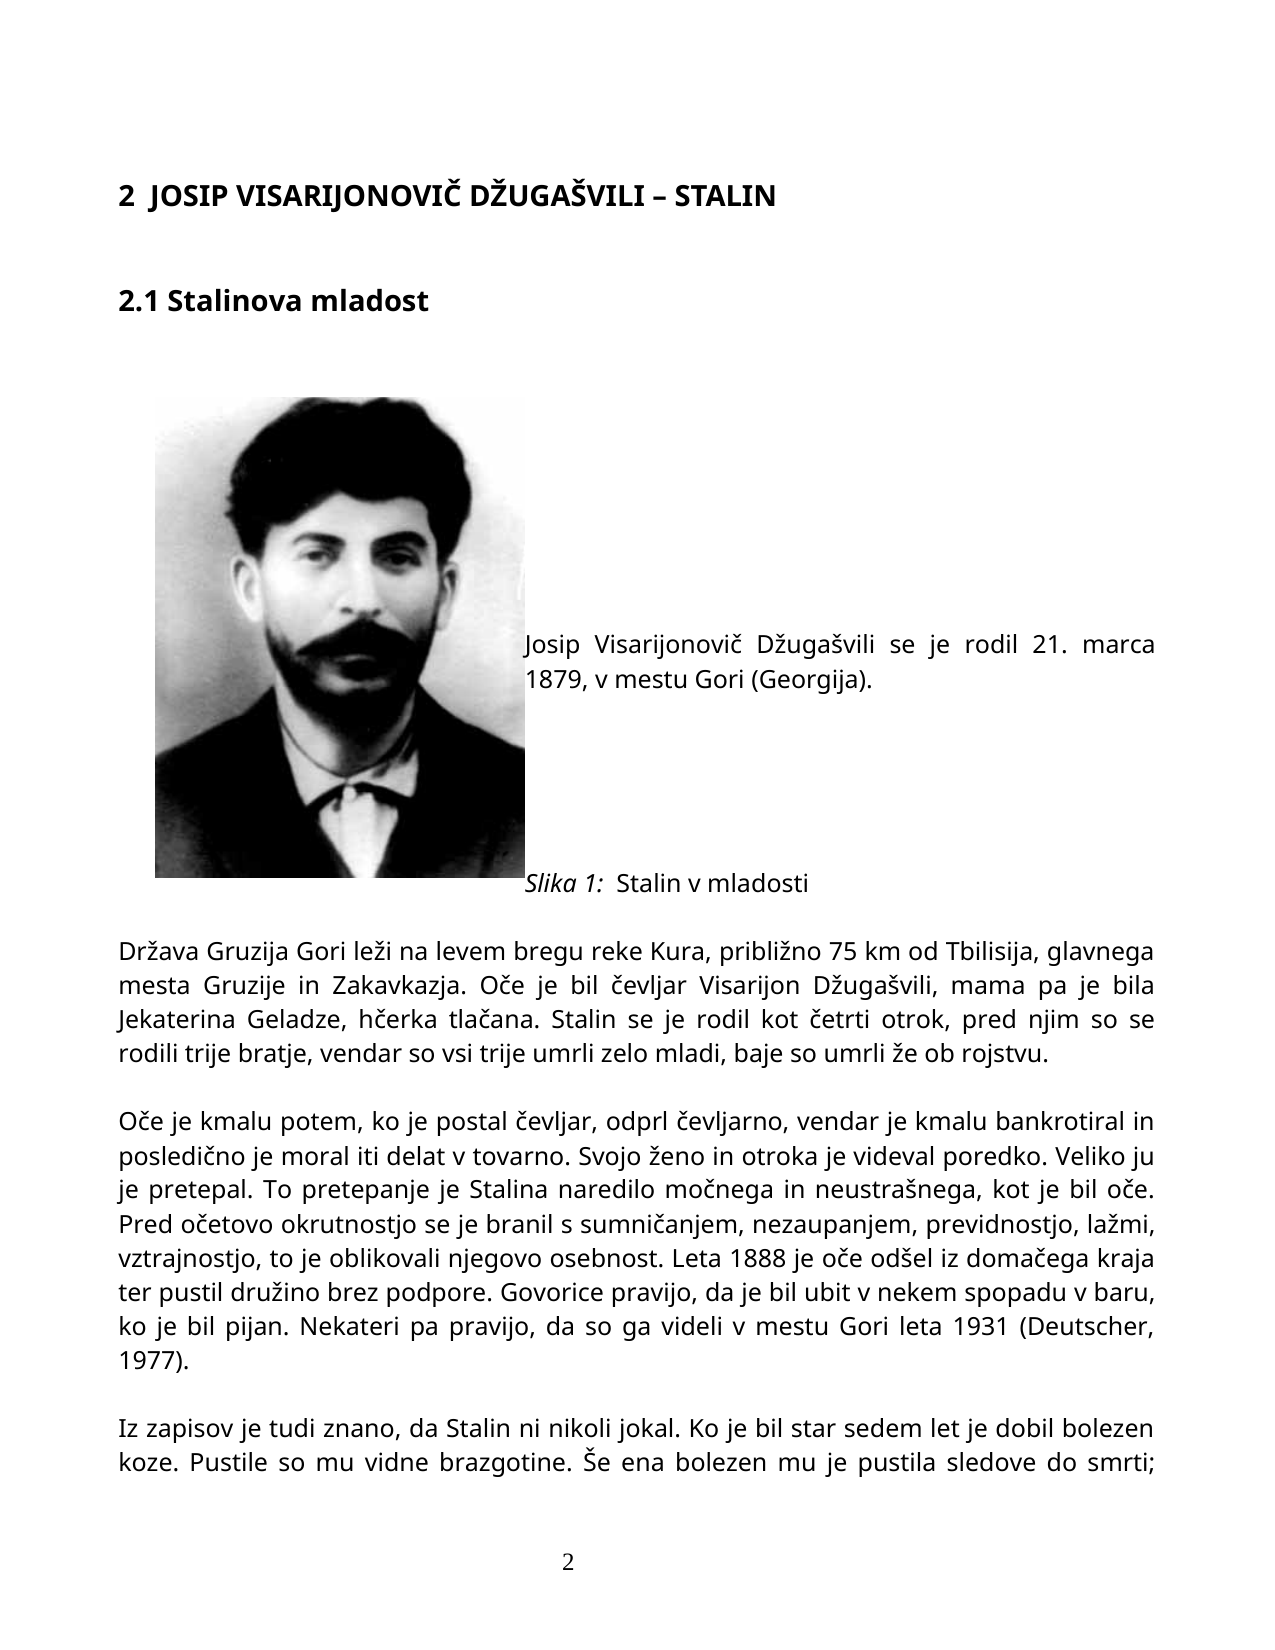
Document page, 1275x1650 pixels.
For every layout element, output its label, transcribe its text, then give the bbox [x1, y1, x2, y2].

subtitle 2 JOSIP VISARIJONOVIČ DŽUGAŠVILI – STALIN [118, 175, 1157, 215]
text Josip Visarijonovič Džugašvili se je rodil 21. marca 1879, v mestu Gori (Georgija). [118, 627, 1157, 695]
text Država Gruzija Gori leži na levem bregu reke Kura, približno 75 km od Tbilisija, glavnega mesta Gruzije in Zakavkazja. Oče je bil čevljar Visarijon Džugašvili, mama pa je bila Jekaterina Geladze, hčerka tlačana. Stalin se je rodil kot četrti otrok, pred njim so se rodili trije bratje, vendar so vsi trije umrli zelo mladi, baje so umrli že ob rojstvu. [118, 934, 1157, 1070]
picture [155, 397, 525, 627]
text Oče je kmalu potem, ko je postal čevljar, odprl čevljarno, vendar je kmalu bankrotiral in posledično je moral iti delat v tovarno. Svojo ženo in otroka je videval poredko. Veliko ju je pretepal. To pretepanje je Stalina naredilo močnega in neustrašnega, kot je bil oče. Pred očetovo okrutnostjo se je branil s sumničanjem, nezaupanjem, previdnostjo, lažmi, vztrajnostjo, to je oblikovali njegovo osebnost. Leta 1888 je oče odšel iz domačega kraja ter pustil družino brez podpore. Govorice pravijo, da je bil ubit v nekem spopadu v baru, ko je bil pijan. Nekateri pa pravijo, da so ga videli v mestu Gori leta 1931 (Deutscher, 1977). [118, 1104, 1157, 1377]
text Iz zapisov je tudi znano, da Stalin ni nikoli jokal. Ko je bil star sedem let je dobil bolezen koze. Pustile so mu vidne brazgotine. Še ena bolezen mu je pustila sledove do smrti; [118, 1411, 1157, 1479]
subtitle 2.1 Stalinova mladost [118, 280, 1157, 320]
picture [155, 695, 525, 866]
text Slika 1: Stalin v mladosti [118, 866, 1157, 900]
